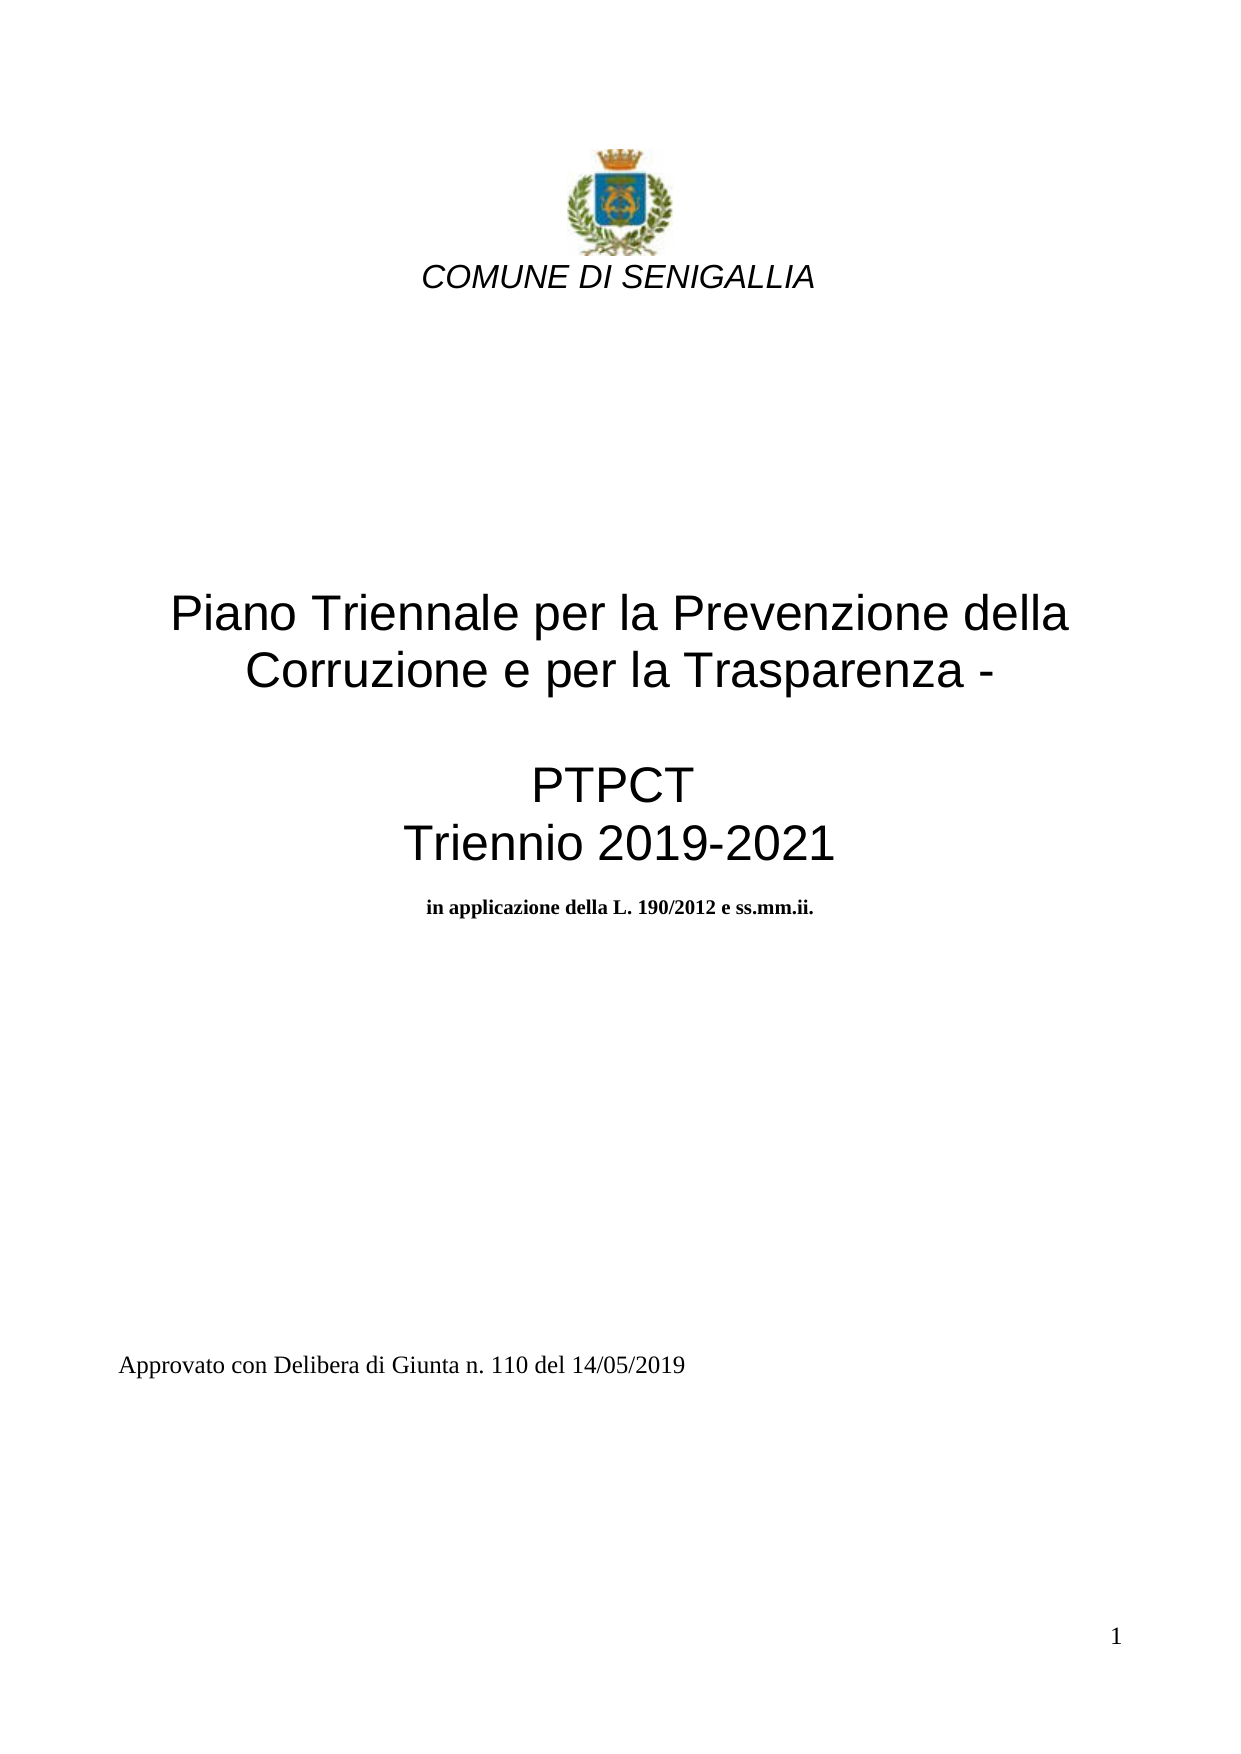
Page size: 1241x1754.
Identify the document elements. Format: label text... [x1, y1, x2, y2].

picture [567, 149, 674, 256]
text Triennio 2019-2021 [118, 813, 1122, 871]
text Piano Triennale per la Prevenzione della Corruzione e per la Trasparenza - [118, 583, 1122, 698]
text in applicazione della L. 190/2012 e ss.mm.ii. [118, 894, 1122, 919]
text COMUNE DI SENIGALLIA [118, 257, 1122, 296]
text PTPCT [118, 756, 1122, 813]
text Approvato con Delibera di Giunta n. 110 del 14/05/2019 [118, 1350, 1122, 1379]
